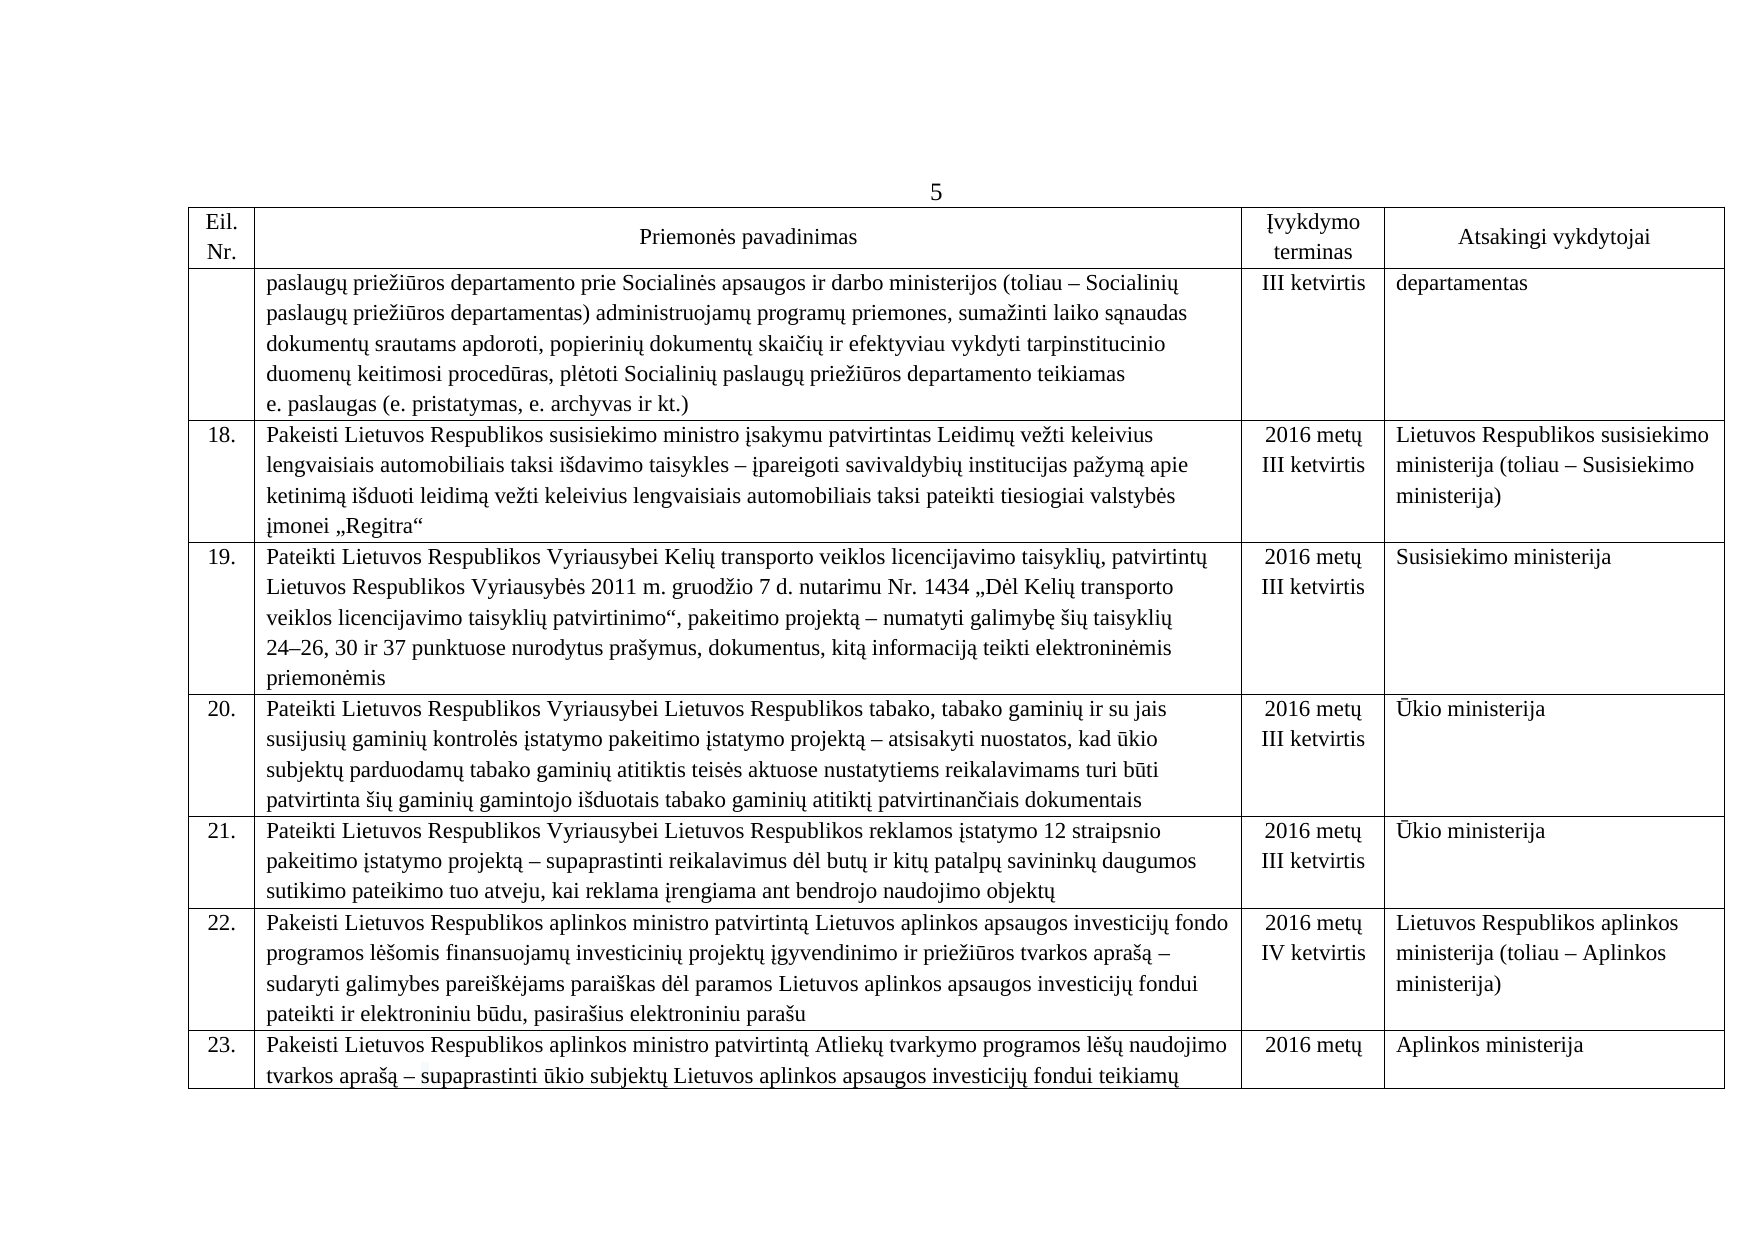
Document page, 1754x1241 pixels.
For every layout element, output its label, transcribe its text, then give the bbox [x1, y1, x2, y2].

table_cell departamentas [1385, 269, 1724, 420]
table_cell Ūkio ministerija [1385, 695, 1724, 816]
table_cell 2016 metų III ketvirtis [1242, 695, 1384, 816]
table_cell 2016 metų IV ketvirtis [1242, 909, 1384, 1030]
table_cell 20. [189, 695, 254, 816]
table_cell Pateikti Lietuvos Respublikos Vyriausybei Lietuvos Respublikos reklamos įstatymo 12 straipsnio pakeitimo įstatymo projektą – supaprastinti reikalavimus dėl butų ir kitų patalpų savininkų daugumos sutikimo pateikimo tuo atveju, kai reklama įrengiama ant bendrojo naudojimo objektų [255, 817, 1241, 908]
table_cell 22. [189, 909, 254, 1030]
table_cell Pateikti Lietuvos Respublikos Vyriausybei Lietuvos Respublikos tabako, tabako gaminių ir su jais susijusių gaminių kontrolės įstatymo pakeitimo įstatymo projektą – atsisakyti nuostatos, kad ūkio subjektų parduodamų tabako gaminių atitiktis teisės aktuose nustatytiems reikalavimams turi būti patvirtinta šių gaminių gamintojo išduotais tabako gaminių atitiktį patvirtinančiais dokumentais [255, 695, 1241, 816]
table_cell Lietuvos Respublikos aplinkos ministerija (toliau – Aplinkos ministerija) [1385, 909, 1724, 1030]
table_cell [189, 269, 254, 420]
table_cell Susisiekimo ministerija [1385, 543, 1724, 694]
table_cell Lietuvos Respublikos susisiekimo ministerija (toliau – Susisiekimo ministerija) [1385, 421, 1724, 542]
table_cell 2016 metų III ketvirtis [1242, 421, 1384, 542]
table_cell 2016 metų III ketvirtis [1242, 543, 1384, 694]
table_cell 18. [189, 421, 254, 542]
table_cell Ūkio ministerija [1385, 817, 1724, 908]
table_cell 23. [189, 1031, 254, 1088]
table_cell paslaugų priežiūros departamento prie Socialinės apsaugos ir darbo ministerijos (toliau – Socialinių paslaugų priežiūros departamentas) administruojamų programų priemones, sumažinti laiko sąnaudas dokumentų srautams apdoroti, popierinių dokumentų skaičių ir efektyviau vykdyti tarpinstitucinio duomenų keitimosi procedūras, plėtoti Socialinių paslaugų priežiūros departamento teikiamas e. paslaugas (e. pristatymas, e. archyvas ir kt.) [255, 269, 1241, 420]
table_cell III ketvirtis [1242, 269, 1384, 420]
table_cell Pateikti Lietuvos Respublikos Vyriausybei Kelių transporto veiklos licencijavimo taisyklių, patvirtintų Lietuvos Respublikos Vyriausybės 2011 m. gruodžio 7 d. nutarimu Nr. 1434 „Dėl Kelių transporto veiklos licencijavimo taisyklių patvirtinimo“, pakeitimo projektą – numatyti galimybę šių taisyklių 24–26, 30 ir 37 punktuose nurodytus prašymus, dokumentus, kitą informaciją teikti elektroninėmis priemonėmis [255, 543, 1241, 694]
table_cell Pakeisti Lietuvos Respublikos aplinkos ministro patvirtintą Atliekų tvarkymo programos lėšų naudojimo tvarkos aprašą – supaprastinti ūkio subjektų Lietuvos aplinkos apsaugos investicijų fondui teikiamų [255, 1031, 1241, 1088]
table_cell Pakeisti Lietuvos Respublikos aplinkos ministro patvirtintą Lietuvos aplinkos apsaugos investicijų fondo programos lėšomis finansuojamų investicinių projektų įgyvendinimo ir priežiūros tvarkos aprašą – sudaryti galimybes pareiškėjams paraiškas dėl paramos Lietuvos aplinkos apsaugos investicijų fondui pateikti ir elektroniniu būdu, pasirašius elektroniniu parašu [255, 909, 1241, 1030]
table_cell 2016 metų [1242, 1031, 1384, 1088]
table_header Eil. Nr. [189, 208, 254, 268]
table_header Įvykdymo terminas [1242, 208, 1384, 268]
table_header Atsakingi vykdytojai [1385, 208, 1724, 268]
table_cell Aplinkos ministerija [1385, 1031, 1724, 1088]
table_cell Pakeisti Lietuvos Respublikos susisiekimo ministro įsakymu patvirtintas Leidimų vežti keleivius lengvaisiais automobiliais taksi išdavimo taisykles – įpareigoti savivaldybių institucijas pažymą apie ketinimą išduoti leidimą vežti keleivius lengvaisiais automobiliais taksi pateikti tiesiogiai valstybės įmonei „Regitra“ [255, 421, 1241, 542]
table_cell 2016 metų III ketvirtis [1242, 817, 1384, 908]
table_header Priemonės pavadinimas [255, 208, 1241, 268]
table_cell 21. [189, 817, 254, 908]
table_cell 19. [189, 543, 254, 694]
